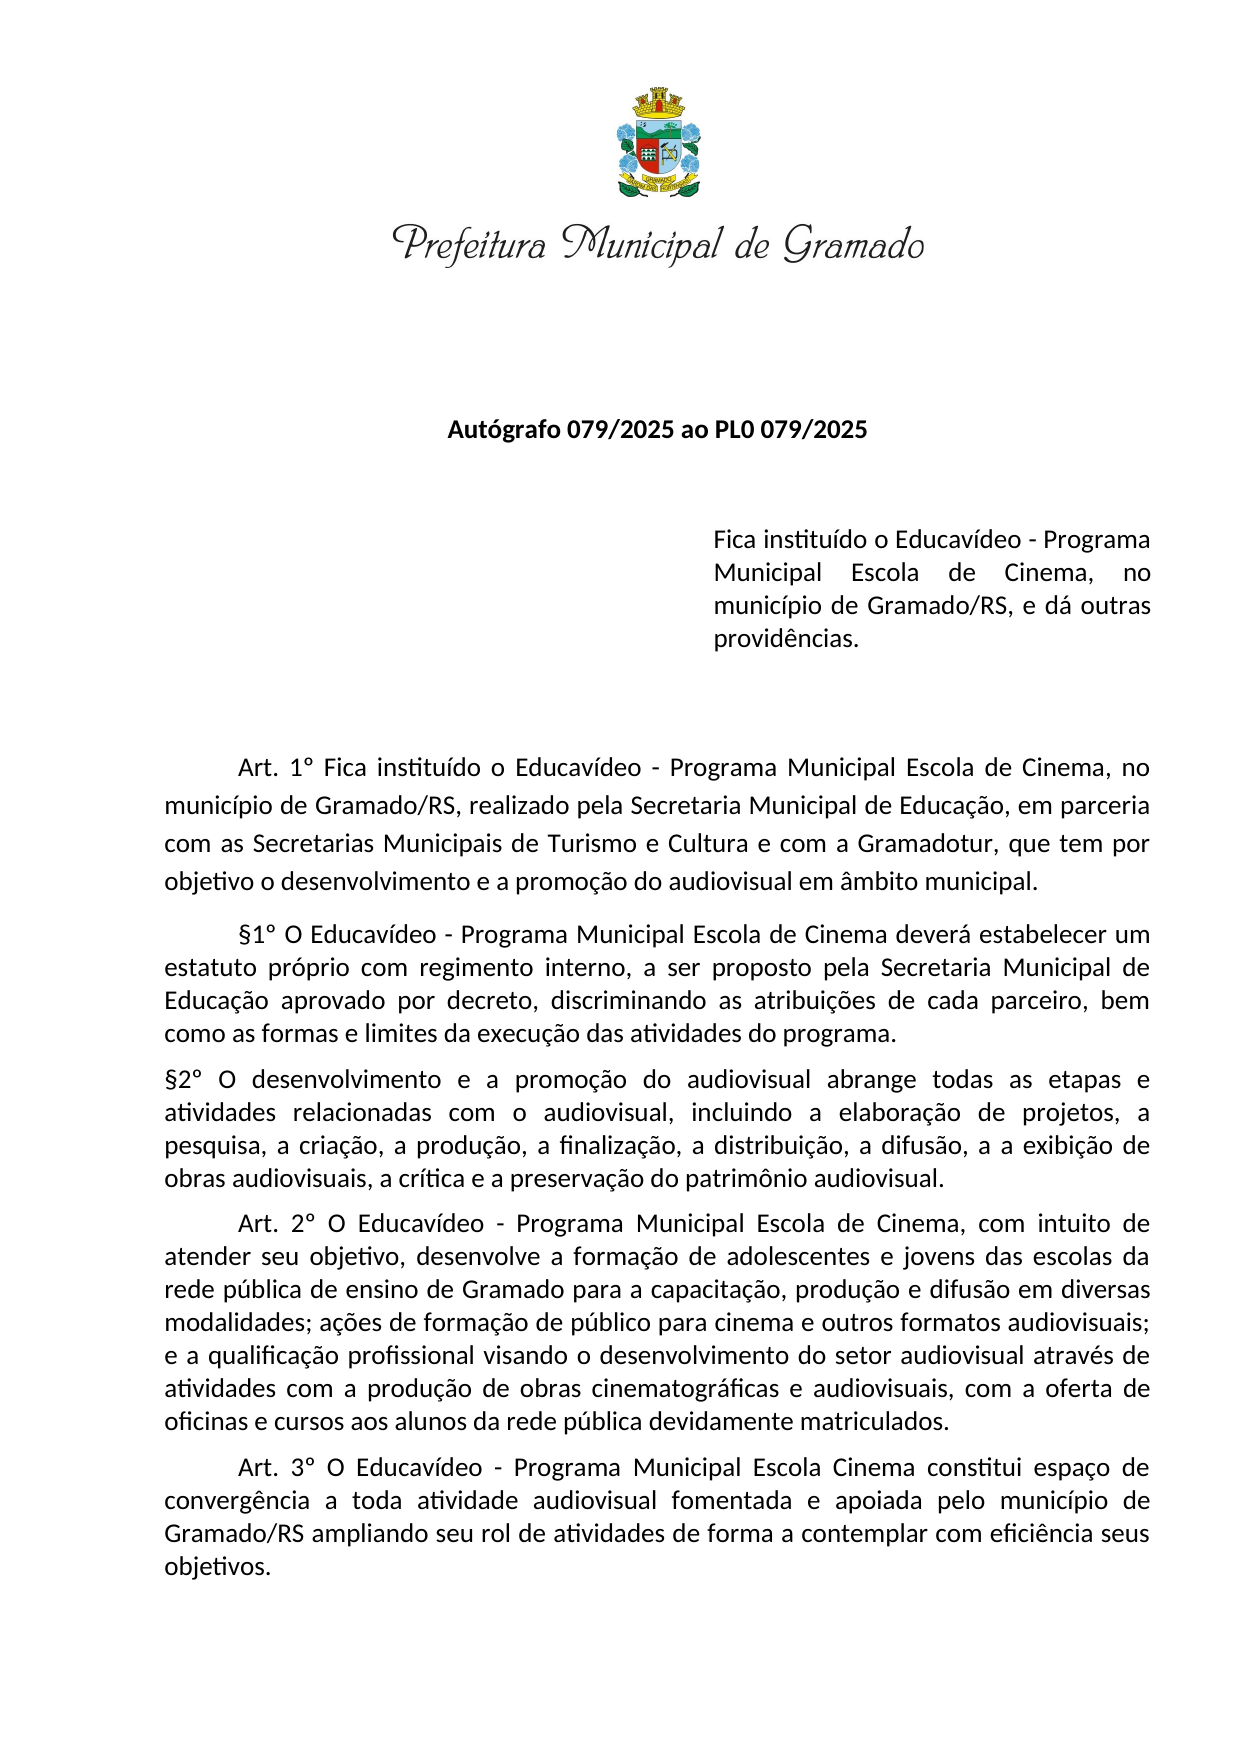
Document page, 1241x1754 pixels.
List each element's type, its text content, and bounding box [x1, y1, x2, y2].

text §1º O Educavídeo - Programa Municipal Escola de Cinema deverá estabelecer um estatuto próprio com regimento interno, a ser proposto pela Secretaria Municipal de Educação aprovado por decreto, discriminando as atribuições de cada parceiro, bem como as formas e limites da execução das atividades do programa. [164, 917, 1152, 1049]
text Fica instituído o Educavídeo - Programa Municipal Escola de Cinema, no município de Gramado/RS, e dá outras providências. [713, 522, 1152, 654]
text Art. 3º O Educavídeo - Programa Municipal Escola Cinema constitui espaço de convergência a toda atividade audiovisual fomentada e apoiada pelo município de Gramado/RS ampliando seu rol de atividades de forma a contemplar com eficiência seus objetivos. [164, 1450, 1152, 1582]
text §2º O desenvolvimento e a promoção do audiovisual abrange todas as etapas e atividades relacionadas com o audiovisual, incluindo a elaboração de projetos, a pesquisa, a criação, a produção, a finalização, a distribuição, a difusão, a a exibição de obras audiovisuais, a crítica e a preservação do patrimônio audiovisual. [164, 1062, 1152, 1194]
text Autógrafo 079/2025 ao PL0 079/2025 [164, 412, 1152, 446]
text Art. 2º O Educavídeo - Programa Municipal Escola de Cinema, com intuito de atender seu objetivo, desenvolve a formação de adolescentes e jovens das escolas da rede pública de ensino de Gramado para a capacitação, produção e difusão em diversas modalidades; ações de formação de público para cinema e outros formatos audiovisuais; e a qualificação profissional visando o desenvolvimento do setor audiovisual através de atividades com a produção de obras cinematográficas e audiovisuais, com a oferta de oficinas e cursos aos alunos da rede pública devidamente matriculados. [164, 1206, 1152, 1437]
text Art. 1º Fica instituído o Educavídeo - Programa Municipal Escola de Cinema, no município de Gramado/RS, realizado pela Secretaria Municipal de Educação, em parceria com as Secretarias Municipais de Turismo e Cultura e com a Gramadotur, que tem por objetivo o desenvolvimento e a promoção do audiovisual em âmbito municipal. [164, 750, 1152, 897]
picture [392, 87, 924, 268]
